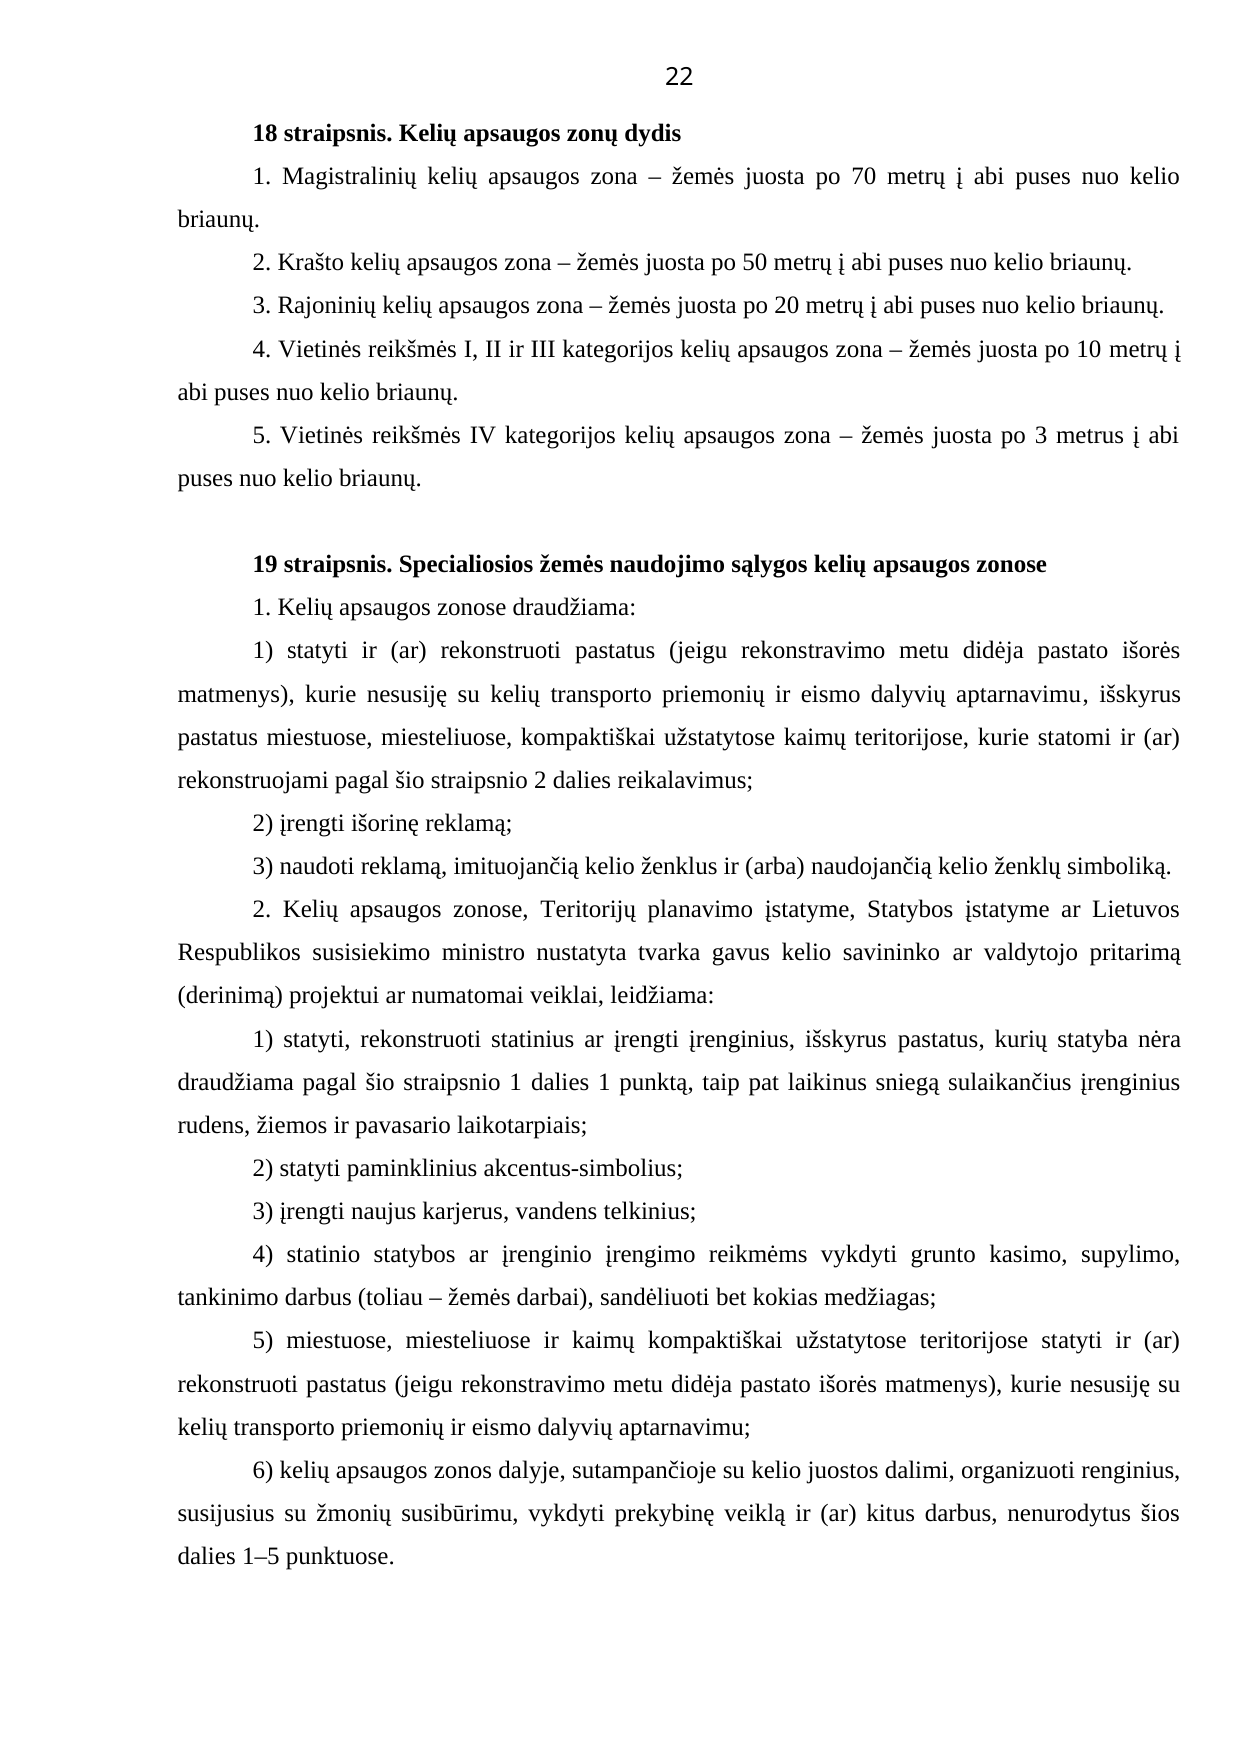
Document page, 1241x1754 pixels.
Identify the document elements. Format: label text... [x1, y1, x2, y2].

text 1. Magistralinių kelių apsaugos zona – žemės juosta po 70 metrų į abi puses nuo kelio briaunų. [177, 161, 1181, 233]
text 4) statinio statybos ar įrenginio įrengimo reikmėms vykdyti grunto kasimo, supylimo, tankinimo darbus (toliau – žemės darbai), sandėliuoti bet kokias medžiagas; [177, 1239, 1181, 1311]
text 3. Rajoninių kelių apsaugos zona – žemės juosta po 20 metrų į abi puses nuo kelio briaunų. [177, 291, 1181, 319]
text 1. Kelių apsaugos zonose draudžiama: [177, 592, 1181, 621]
text 2) įrengti išorinę reklamą; [177, 808, 1181, 837]
text 5) miestuose, miesteliuose ir kaimų kompaktiškai užstatytose teritorijose statyti ir (ar) rekonstruoti pastatus (jeigu rekonstravimo metu didėja pastato išorės matmenys), kurie nesusiję su kelių transporto priemonių ir eismo dalyvių aptarnavimu; [177, 1326, 1181, 1441]
text 19 straipsnis. Specialiosios žemės naudojimo sąlygos kelių apsaugos zonose [177, 549, 1181, 578]
text 2. Kelių apsaugos zonose, Teritorijų planavimo įstatyme, Statybos įstatyme ar Lietuvos Respublikos susisiekimo ministro nustatyta tvarka gavus kelio savininko ar valdytojo pritarimą (derinimą) projektui ar numatomai veiklai, leidžiama: [177, 894, 1181, 1009]
text 3) naudoti reklamą, imituojančią kelio ženklus ir (arba) naudojančią kelio ženklų simboliką. [177, 851, 1181, 880]
text 5. Vietinės reikšmės IV kategorijos kelių apsaugos zona – žemės juosta po 3 metrus į abi puses nuo kelio briaunų. [177, 420, 1181, 492]
text 18 straipsnis. Kelių apsaugos zonų dydis [177, 118, 1181, 147]
text 6) kelių apsaugos zonos dalyje, sutampančioje su kelio juostos dalimi, organizuoti renginius, susijusius su žmonių susibūrimu, vykdyti prekybinę veiklą ir (ar) kitus darbus, nenurodytus šios dalies 1–5 punktuose. [177, 1455, 1181, 1570]
text 2. Krašto kelių apsaugos zona – žemės juosta po 50 metrų į abi puses nuo kelio briaunų. [177, 247, 1181, 276]
text 1) statyti, rekonstruoti statinius ar įrengti įrenginius, išskyrus pastatus, kurių statyba nėra draudžiama pagal šio straipsnio 1 dalies 1 punktą, taip pat laikinus sniegą sulaikančius įrenginius rudens, žiemos ir pavasario laikotarpiais; [177, 1024, 1181, 1139]
text 3) įrengti naujus karjerus, vandens telkinius; [177, 1196, 1181, 1225]
text 4. Vietinės reikšmės I, II ir III kategorijos kelių apsaugos zona – žemės juosta po 10 metrų į abi puses nuo kelio briaunų. [177, 334, 1181, 406]
text 1) statyti ir (ar) rekonstruoti pastatus (jeigu rekonstravimo metu didėja pastato išorės matmenys), kurie nesusiję su kelių transporto priemonių ir eismo dalyvių aptarnavimu, išskyrus pastatus miestuose, miesteliuose, kompaktiškai užstatytose kaimų teritorijose, kurie statomi ir (ar) rekonstruojami pagal šio straipsnio 2 dalies reikalavimus; [177, 636, 1181, 794]
text 2) statyti paminklinius akcentus-simbolius; [177, 1153, 1181, 1182]
